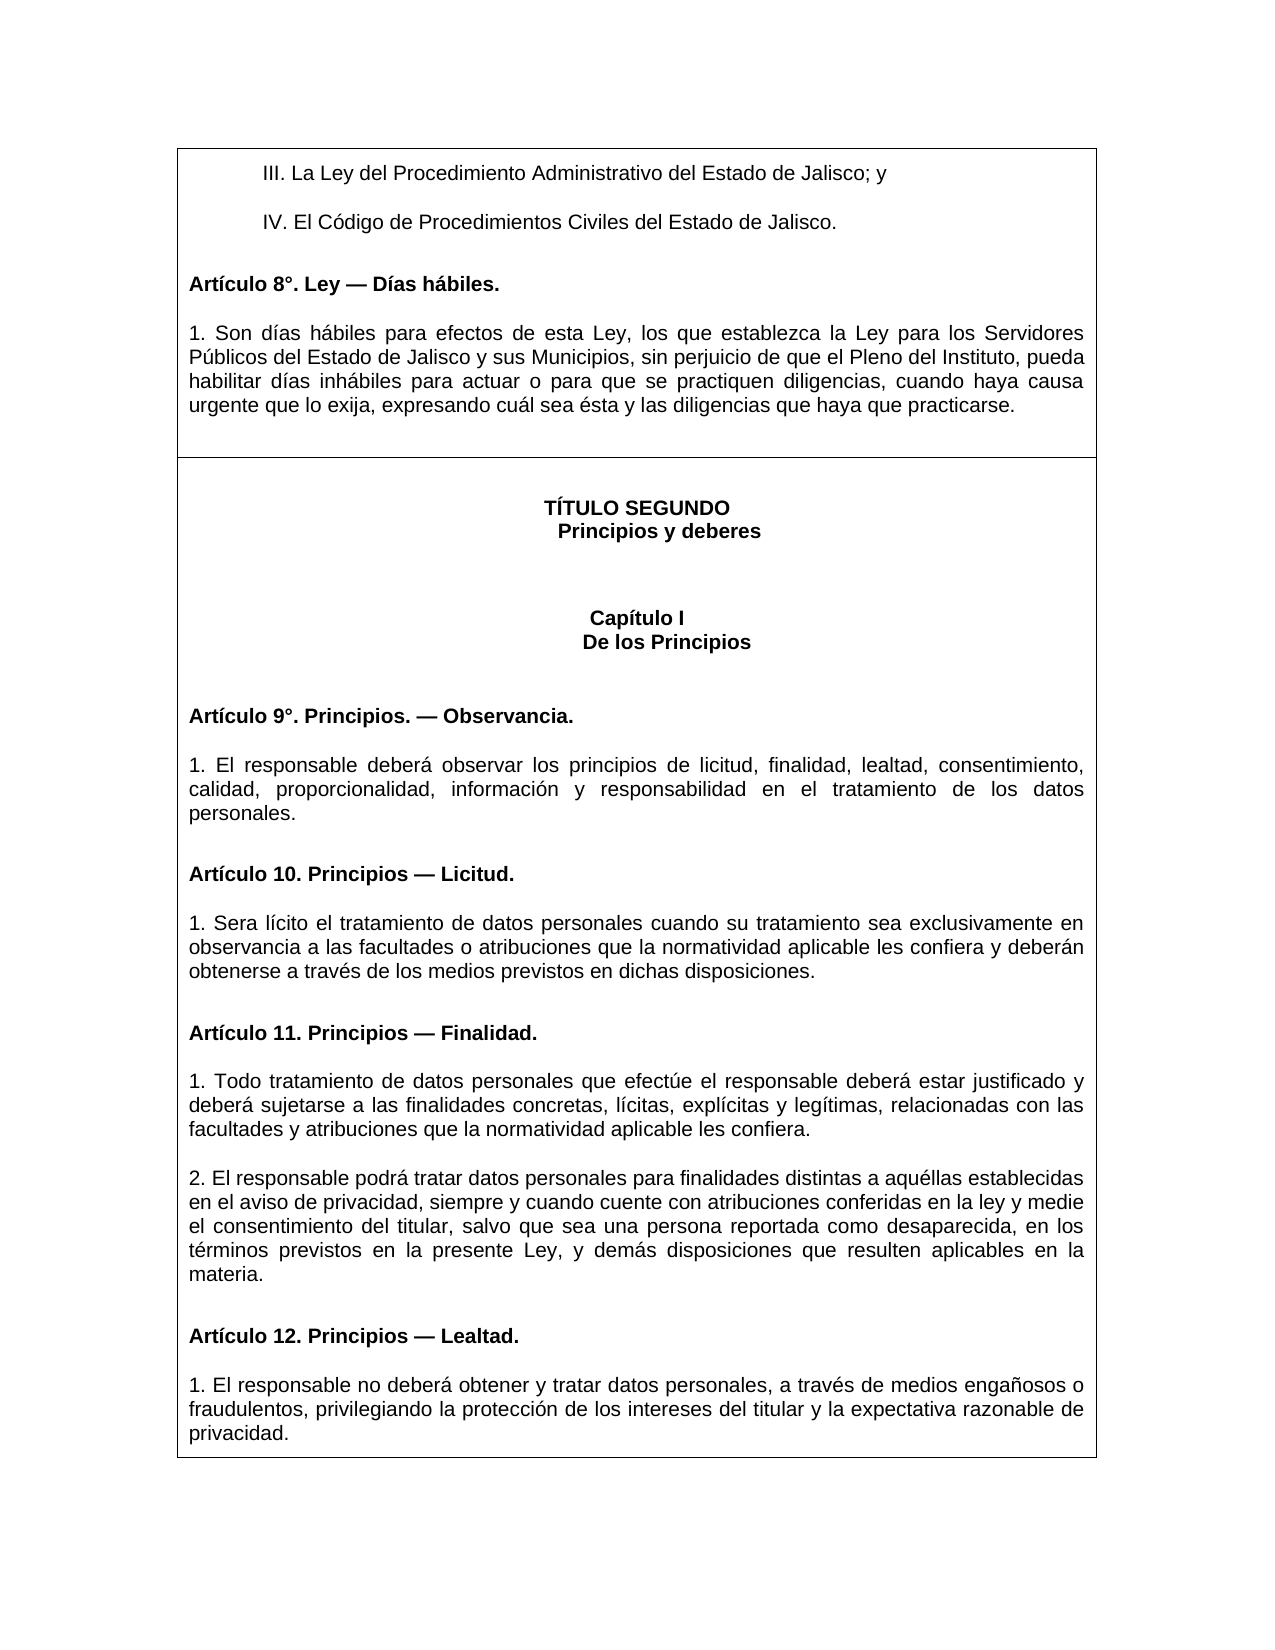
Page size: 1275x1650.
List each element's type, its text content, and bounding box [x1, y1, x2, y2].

table_cell III. La Ley del Procedimiento Administrativo del Estado de Jalisco; y IV. El Código de Procedimientos Civiles del Estado de Jalisco. Artículo 8°. Ley — Días hábiles. 1. Son días hábiles para efectos de esta Ley, los que establezca la Ley para los Servidores Públicos del Estado de Jalisco y sus Municipios, sin perjuicio de que el Pleno del Instituto, pueda habilitar días inhábiles para actuar o para que se practiquen diligencias, cuando haya causa urgente que lo exija, expresando cuál sea ésta y las diligencias que haya que practicarse. [178, 149, 1096, 457]
table_cell TÍTULO SEGUNDO Principios y deberes Capítulo I De los Principios Artículo 9°. Principios. — Observancia. 1. El responsable deberá observar los principios de licitud, finalidad, lealtad, consentimiento, calidad, proporcionalidad, información y responsabilidad en el tratamiento de los datos personales. Artículo 10. Principios — Licitud. 1. Sera lícito el tratamiento de datos personales cuando su tratamiento sea exclusivamente en observancia a las facultades o atribuciones que la normatividad aplicable les confiera y deberán obtenerse a través de los medios previstos en dichas disposiciones. Artículo 11. Principios — Finalidad. 1. Todo tratamiento de datos personales que efectúe el responsable deberá estar justificado y deberá sujetarse a las finalidades concretas, lícitas, explícitas y legítimas, relacionadas con las facultades y atribuciones que la normatividad aplicable les confiera. 2. El responsable podrá tratar datos personales para finalidades distintas a aquéllas establecidas en el aviso de privacidad, siempre y cuando cuente con atribuciones conferidas en la ley y medie el consentimiento del titular, salvo que sea una persona reportada como desaparecida, en los términos previstos en la presente Ley, y demás disposiciones que resulten aplicables en la materia. Artículo 12. Principios — Lealtad. 1. El responsable no deberá obtener y tratar datos personales, a través de medios engañosos o fraudulentos, privilegiando la protección de los intereses del titular y la expectativa razonable de privacidad. [178, 458, 1096, 1457]
